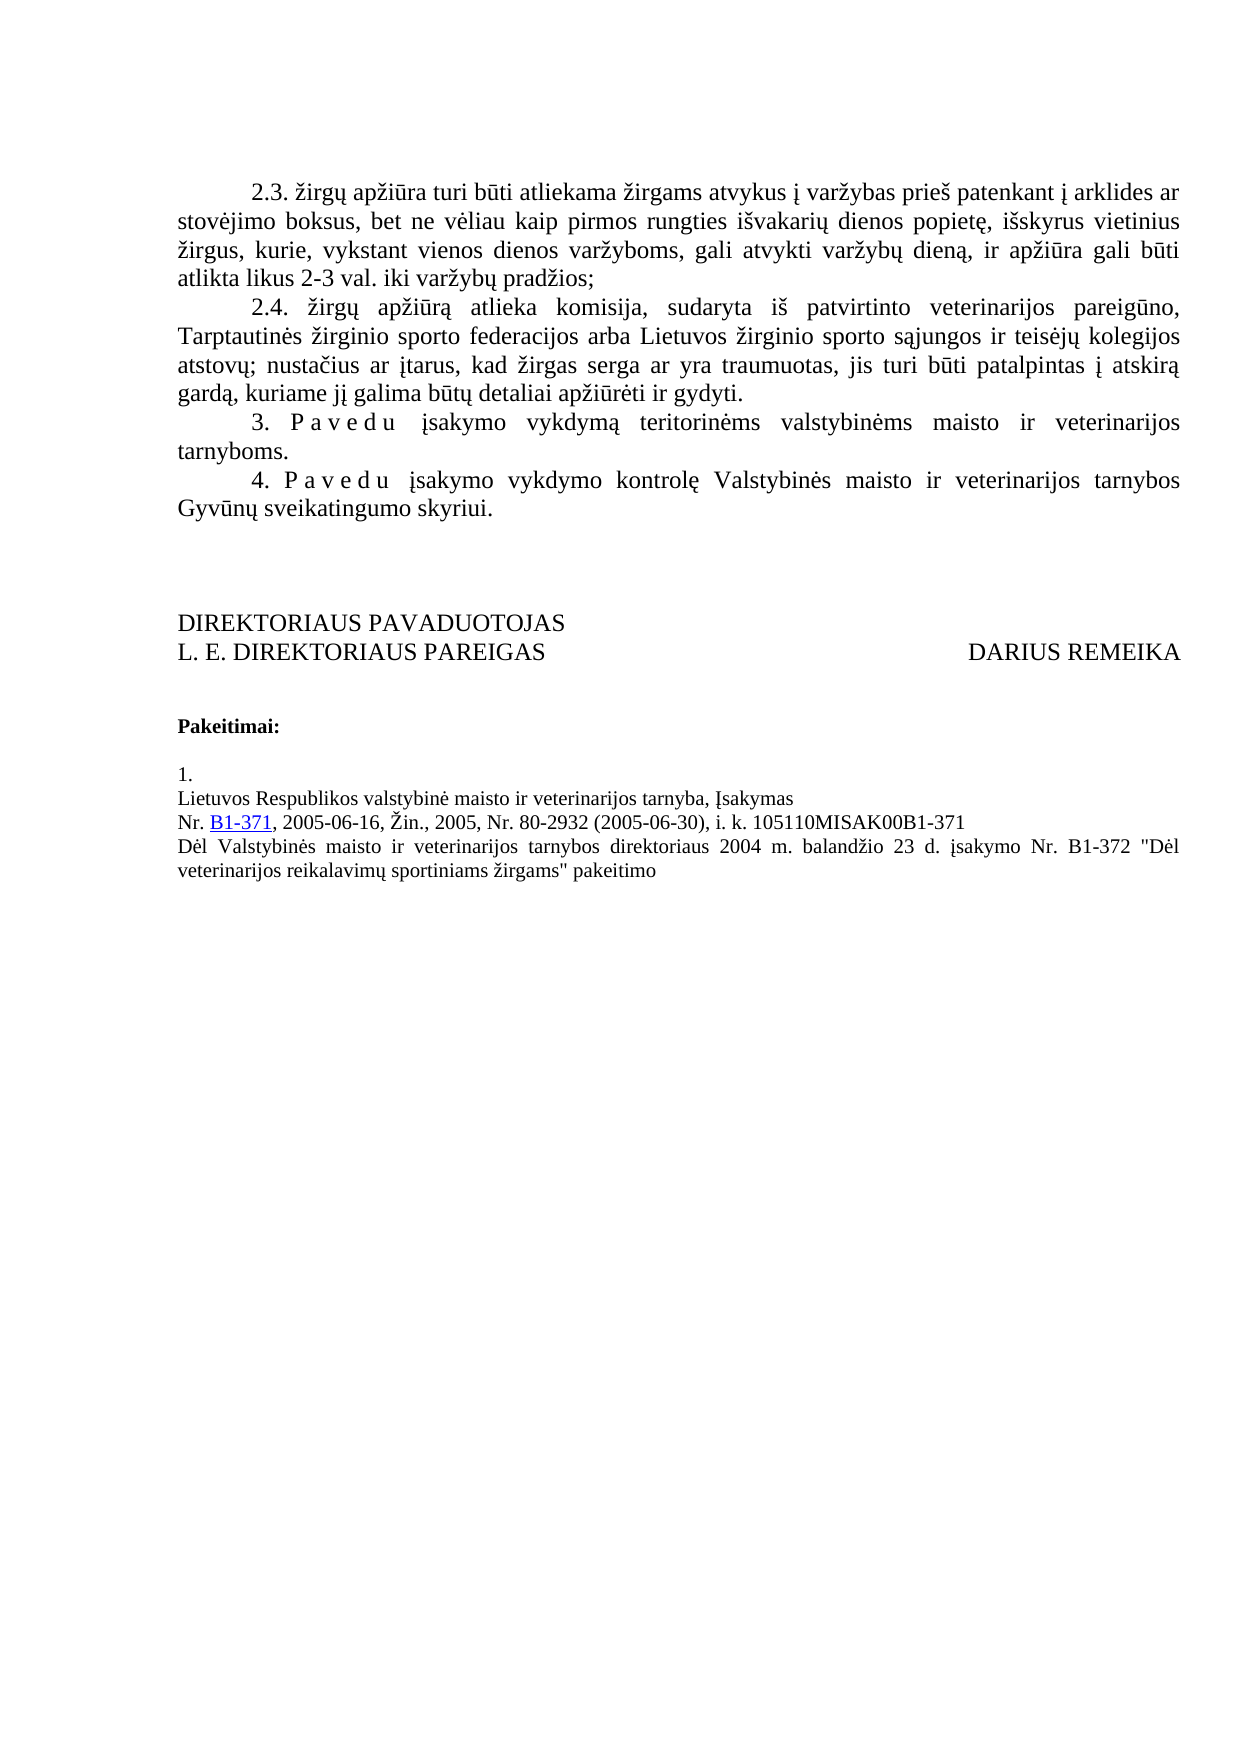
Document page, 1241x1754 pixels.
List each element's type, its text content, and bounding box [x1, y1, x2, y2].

text Dėl Valstybinės maisto ir veterinarijos tarnybos direktoriaus 2004 m. balandžio 23 d. įsakymo Nr. B1-372 "Dėl veterinarijos reikalavimų sportiniams žirgams" pakeitimo [177, 834, 1181, 882]
text 3. Pavedu įsakymo vykdymą teritorinėms valstybinėms maisto ir veterinarijos tarnyboms. [177, 407, 1181, 465]
text Lietuvos Respublikos valstybinė maisto ir veterinarijos tarnyba, Įsakymas [177, 786, 1181, 810]
text 2.4. žirgų apžiūrą atlieka komisija, sudaryta iš patvirtinto veterinarijos pareigūno, Tarptautinės žirginio sporto federacijos arba Lietuvos žirginio sporto sąjungos ir teisėjų kolegijos atstovų; nustačius ar įtarus, kad žirgas serga ar yra traumuotas, jis turi būti patalpintas į atskirą gardą, kuriame jį galima būtų detaliai apžiūrėti ir gydyti. [177, 292, 1181, 407]
text Nr. B1-371, 2005-06-16, Žin., 2005, Nr. 80-2932 (2005-06-30), i. k. 105110MISAK00B1-371 [177, 810, 1181, 834]
text 4. Pavedu įsakymo vykdymo kontrolę Valstybinės maisto ir veterinarijos tarnybos Gyvūnų sveikatingumo skyriui. [177, 465, 1181, 522]
text DIREKTORIAUS PAVADUOTOJAS [177, 608, 1181, 637]
text L. E. DIREKTORIAUS PAREIGAS DARIUS REMEIKA [177, 637, 1181, 666]
text Pakeitimai: [177, 714, 1181, 738]
text 2.3. žirgų apžiūra turi būti atliekama žirgams atvykus į varžybas prieš patenkant į arklides ar stovėjimo boksus, bet ne vėliau kaip pirmos rungties išvakarių dienos popietę, išskyrus vietinius žirgus, kurie, vykstant vienos dienos varžyboms, gali atvykti varžybų dieną, ir apžiūra gali būti atlikta likus 2-3 val. iki varžybų pradžios; [177, 177, 1181, 292]
text 1. [177, 762, 1181, 786]
